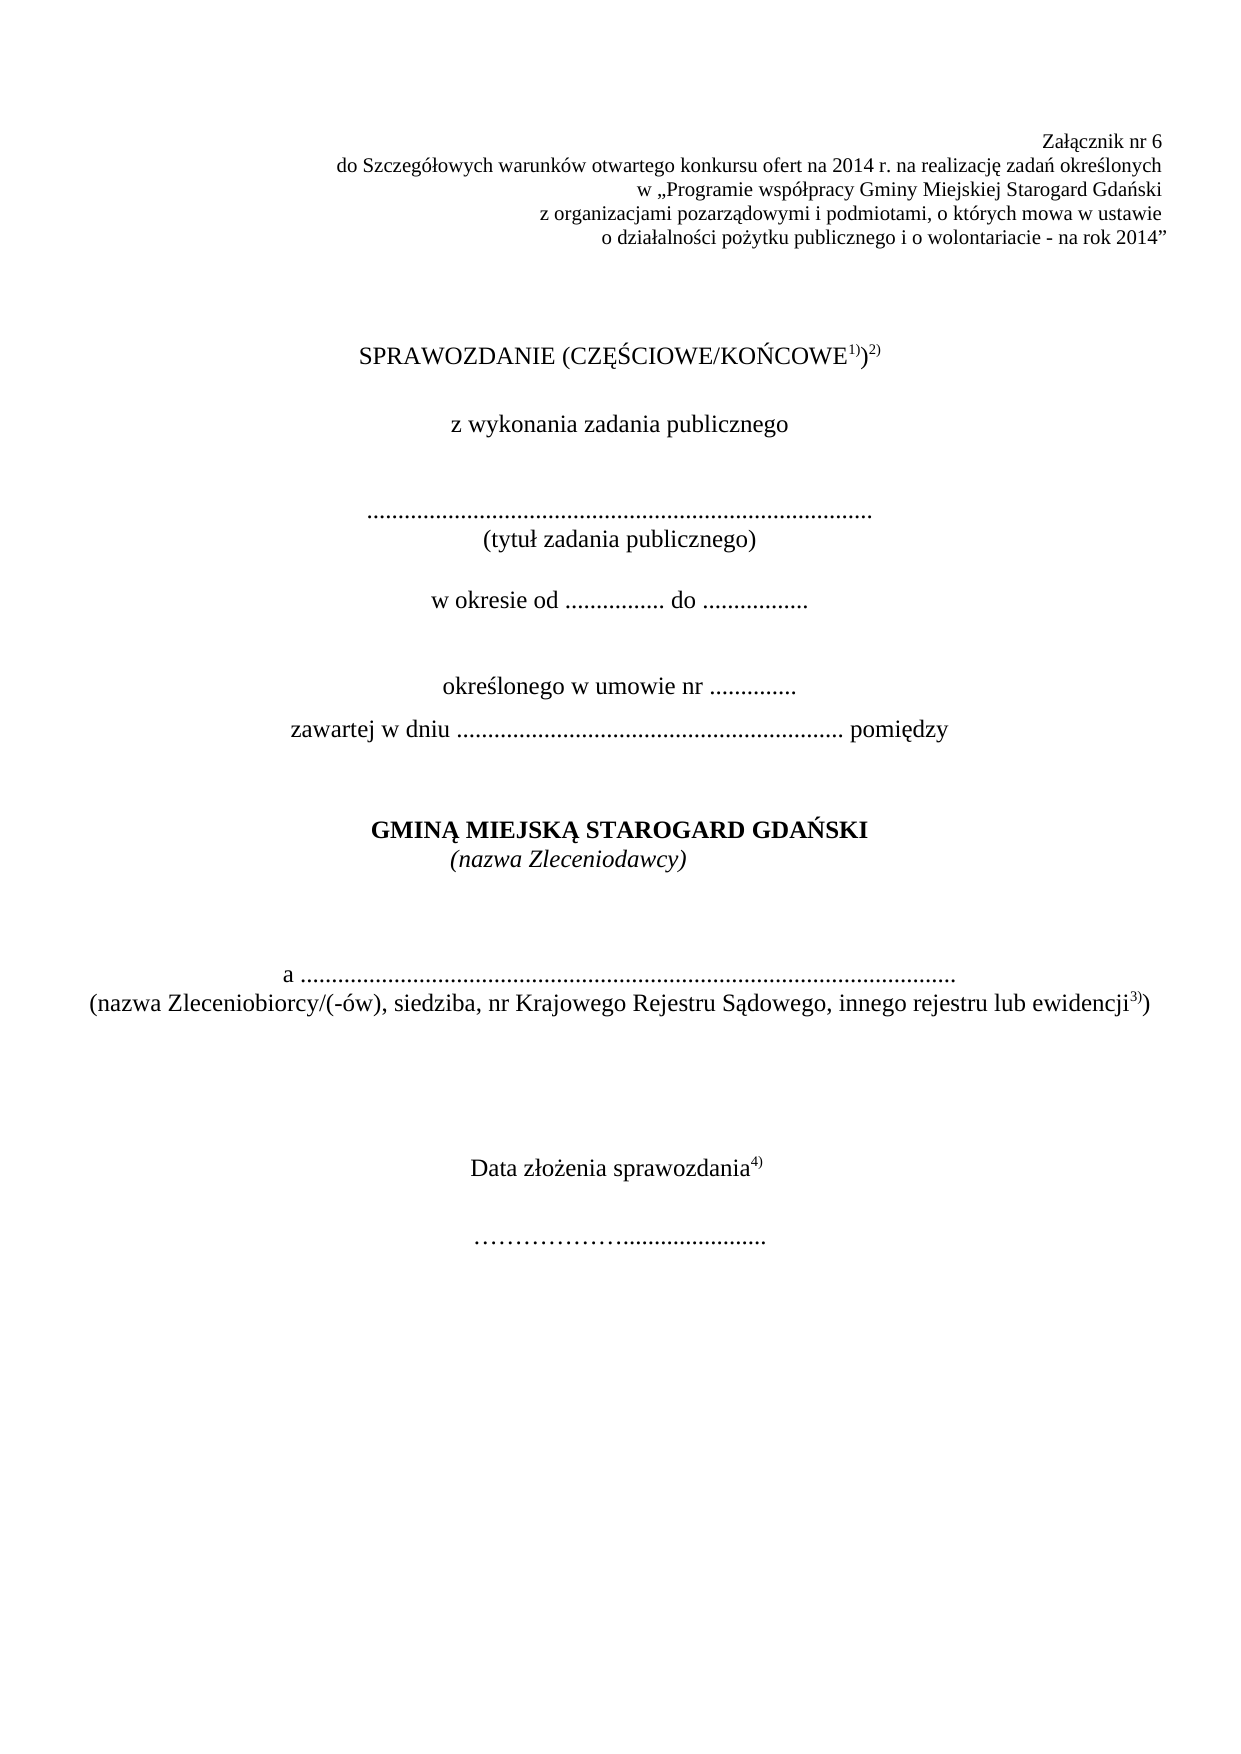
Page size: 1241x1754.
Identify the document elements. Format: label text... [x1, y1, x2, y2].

text GMINĄ MIEJSKĄ STAROGARD GDAŃSKI [72, 815, 1167, 844]
text z wykonania zadania publicznego [72, 409, 1167, 438]
text (nazwa Zleceniodawcy) [72, 844, 1167, 873]
text w „Programie współpracy Gminy Miejskiej Starogard Gdański z organizacjami pozarządowymi i podmiotami, o których mowa w ustawie o działalności pożytku publicznego i o wolontariacie - na rok 2014” [72, 177, 1167, 249]
text ................................................................................. [72, 496, 1167, 524]
text a ......................................................................................................... [72, 959, 1167, 988]
text zawartej w dniu .............................................................. pomiędzy [72, 714, 1167, 743]
text (tytuł zadania publicznego) [72, 524, 1167, 560]
text (nazwa Zleceniobiorcy/(-ów), siedziba, nr Krajowego Rejestru Sądowego, innego rejestru lub ewidencji3)) [72, 988, 1167, 1016]
text SPRAWOZDANIE (CZĘŚCIOWE/KOŃCOWE1))2) [72, 341, 1167, 370]
text w okresie od ................ do ................. [72, 585, 1167, 614]
text Załącznik nr 6 do Szczegółowych warunków otwartego konkursu ofert na 2014 r. na realizację zadań określonych [73, 129, 1167, 177]
text ………………....................... [72, 1221, 1167, 1249]
text Data złożenia sprawozdania4) [72, 1153, 1167, 1181]
text określonego w umowie nr .............. [72, 671, 1167, 700]
